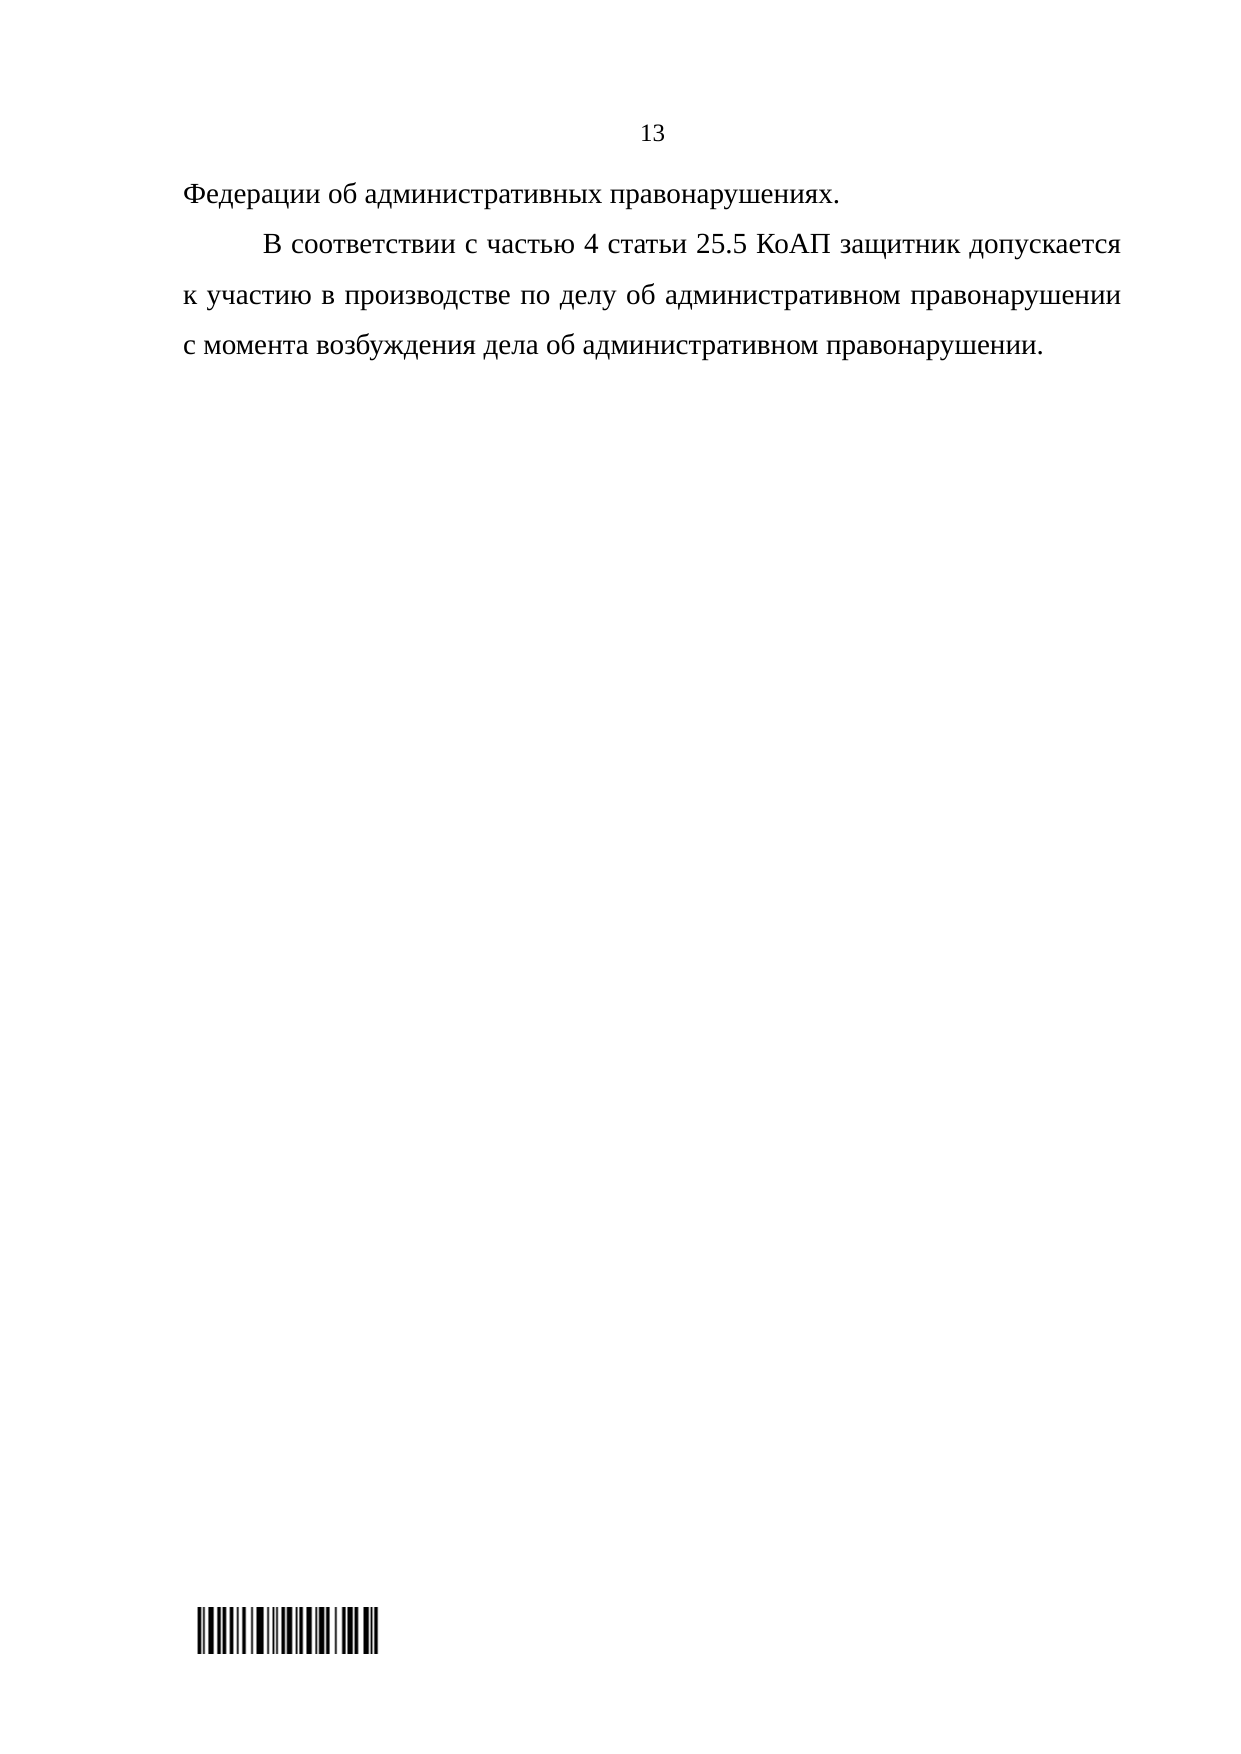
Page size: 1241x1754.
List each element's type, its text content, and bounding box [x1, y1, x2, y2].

text В соответствии с частью 4 статьи 25.5 КоАП защитник допускается к участию в производстве по делу об административном правонарушении с момента возбуждения дела об административном правонарушении. [183, 227, 1122, 361]
picture [182, 1607, 396, 1654]
text Федерации об административных правонарушениях. [183, 176, 1122, 210]
